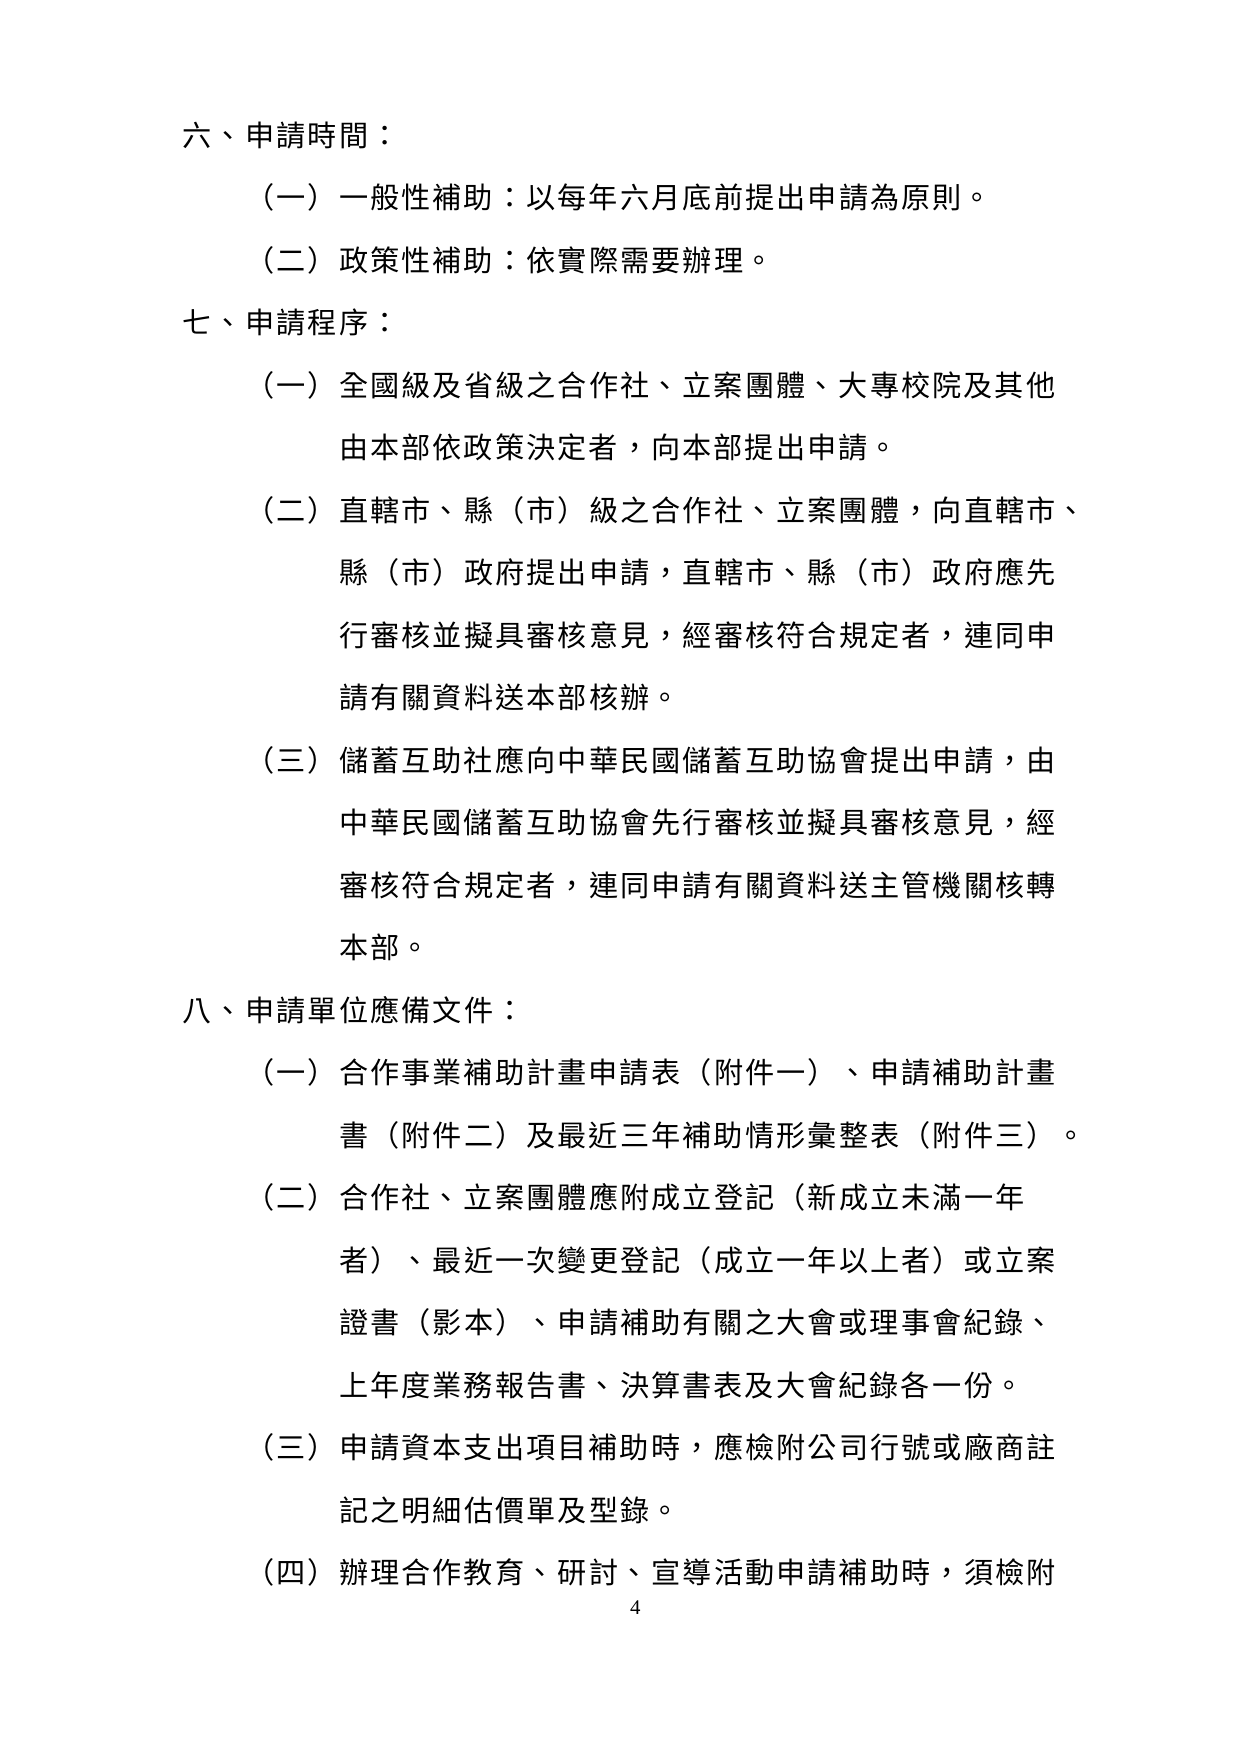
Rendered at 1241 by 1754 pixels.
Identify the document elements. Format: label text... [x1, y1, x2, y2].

text （一）全國級及省級之合作社、立案團體、大專校院及其他由本部依政策決定者，向本部提出申請。 [240, 342, 1087, 467]
text 八、申請單位應備文件： [182, 967, 1087, 1029]
text （二）合作社、立案團體應附成立登記（新成立未滿一年者）、最近一次變更登記（成立一年以上者）或立案證書（影本）、申請補助有關之大會或理事會紀錄、上年度業務報告書、決算書表及大會紀錄各一份。 [240, 1154, 1087, 1404]
text （三）申請資本支出項目補助時，應檢附公司行號或廠商註記之明細估價單及型錄。 [240, 1404, 1087, 1529]
text （一）合作事業補助計畫申請表（附件一）、申請補助計畫書（附件二）及最近三年補助情形彙整表（附件三）。 [240, 1029, 1087, 1154]
text 六、申請時間： [182, 92, 1087, 154]
text （二）政策性補助：依實際需要辦理。 [240, 217, 1087, 279]
text （四）辦理合作教育、研討、宣導活動申請補助時，須檢附 [240, 1529, 1087, 1592]
text （一）一般性補助：以每年六月底前提出申請為原則。 [240, 154, 1087, 217]
text （三）儲蓄互助社應向中華民國儲蓄互助協會提出申請，由中華民國儲蓄互助協會先行審核並擬具審核意見，經審核符合規定者，連同申請有關資料送主管機關核轉本部。 [240, 717, 1087, 967]
text （二）直轄市、縣（市）級之合作社、立案團體，向直轄市、縣（市）政府提出申請，直轄市、縣（市）政府應先行審核並擬具審核意見，經審核符合規定者，連同申請有關資料送本部核辦。 [240, 467, 1087, 717]
text 七、申請程序： [182, 279, 1087, 342]
